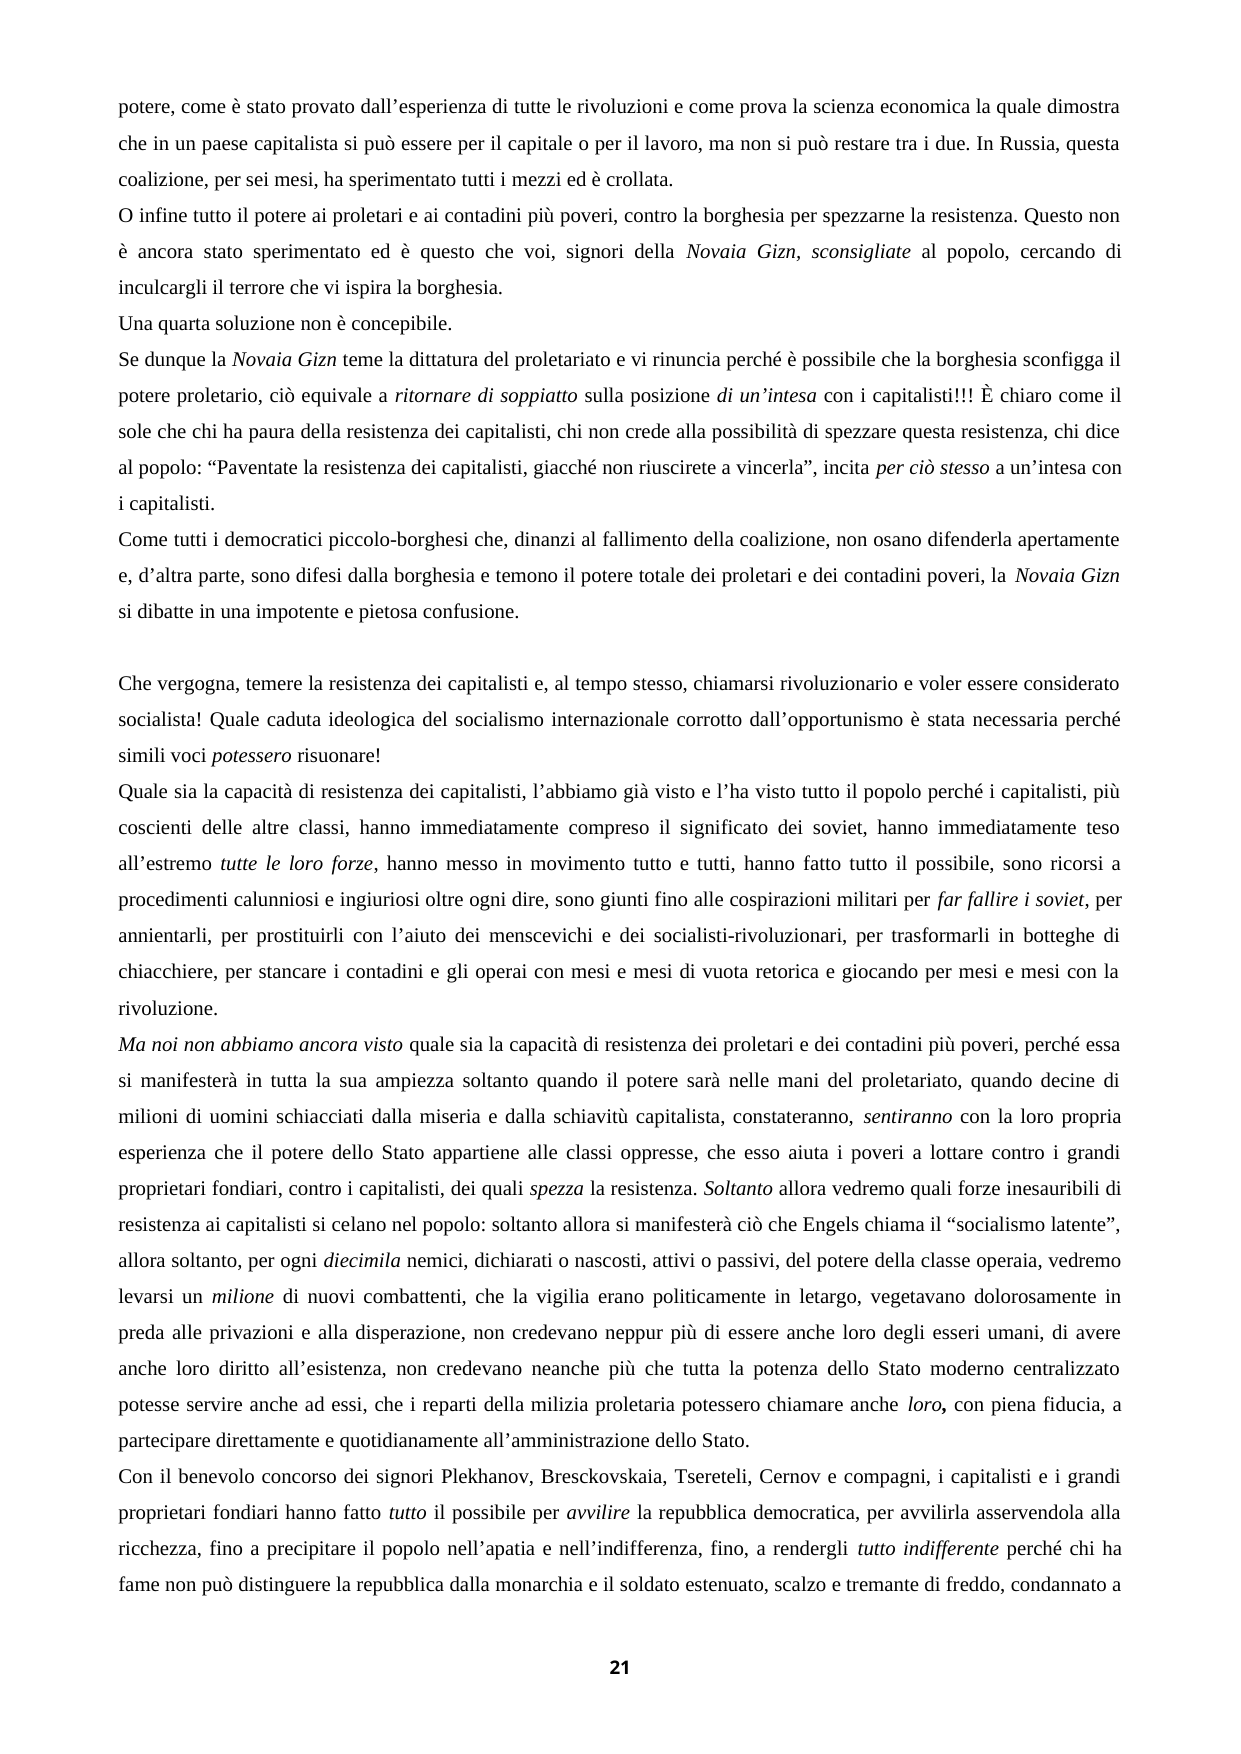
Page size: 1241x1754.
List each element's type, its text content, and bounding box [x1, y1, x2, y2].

text Con il benevolo concorso dei signori Plekhanov, Bresckovskaia, Tsereteli, Cernov e compagni, i capitalisti e i grandi proprietari fondiari hanno fatto tutto il possibile per avvilire la repubblica democratica, per avvilirla asservendola alla ricchezza, fino a precipitare il popolo nell’apatia e nell’indifferenza, fino, a rendergli tutto indifferente perché chi ha fame non può distinguere la repubblica dalla monarchia e il soldato estenuato, scalzo e tremante di freddo, condannato a [118, 1464, 1122, 1596]
text Quale sia la capacità di resistenza dei capitalisti, l’abbiamo già visto e l’ha visto tutto il popolo perché i capitalisti, più coscienti delle altre classi, hanno immediatamente compreso il significato dei soviet, hanno immediatamente teso all’estremo tutte le loro forze, hanno messo in movimento tutto e tutti, hanno fatto tutto il possibile, sono ricorsi a procedimenti calunniosi e ingiuriosi oltre ogni dire, sono giunti fino alle cospirazioni militari per far fallire i soviet, per annientarli, per prostituirli con l’aiuto dei menscevichi e dei socialisti-rivoluzionari, per trasformarli in botteghe di chiacchiere, per stancare i contadini e gli operai con mesi e mesi di vuota retorica e giocando per mesi e mesi con la rivoluzione. [118, 779, 1122, 1019]
text Una quarta soluzione non è concepibile. [118, 311, 1122, 335]
text Se dunque la Novaia Gizn teme la dittatura del proletariato e vi rinuncia perché è possibile che la borghesia sconfigga il potere proletario, ciò equivale a ritornare di soppiatto sulla posizione di un’intesa con i capitalisti!!! È chiaro come il sole che chi ha paura della resistenza dei capitalisti, chi non crede alla possibilità di spezzare questa resistenza, chi dice al popolo: “Paventate la resistenza dei capitalisti, giacché non riuscirete a vincerla”, incita per ciò stesso a un’intesa con i capitalisti. [118, 347, 1122, 515]
text Che vergogna, temere la resistenza dei capitalisti e, al tempo stesso, chiamarsi rivoluzionario e voler essere considerato socialista! Quale caduta ideologica del socialismo internazionale corrotto dall’opportunismo è stata necessaria perché simili voci potessero risuonare! [118, 671, 1122, 767]
text Ma noi non abbiamo ancora visto quale sia la capacità di resistenza dei proletari e dei contadini più poveri, perché essa si manifesterà in tutta la sua ampiezza soltanto quando il potere sarà nelle mani del proletariato, quando decine di milioni di uomini schiacciati dalla miseria e dalla schiavitù capitalista, constateranno, sentiranno con la loro propria esperienza che il potere dello Stato appartiene alle classi oppresse, che esso aiuta i poveri a lottare contro i grandi proprietari fondiari, contro i capitalisti, dei quali spezza la resistenza. Soltanto allora vedremo quali forze inesauribili di resistenza ai capitalisti si celano nel popolo: soltanto allora si manifesterà ciò che Engels chiama il “socialismo latente”, allora soltanto, per ogni diecimila nemici, dichiarati o nascosti, attivi o passivi, del potere della classe operaia, vedremo levarsi un milione di nuovi combattenti, che la vigilia erano politicamente in letargo, vegetavano dolorosamente in preda alle privazioni e alla disperazione, non credevano neppur più di essere anche loro degli esseri umani, di avere anche loro diritto all’esistenza, non credevano neanche più che tutta la potenza dello Stato moderno centralizzato potesse servire anche ad essi, che i reparti della milizia proletaria potessero chiamare anche loro, con piena fiducia, a partecipare direttamente e quotidianamente all’amministrazione dello Stato. [118, 1032, 1122, 1452]
text Come tutti i democratici piccolo-borghesi che, dinanzi al fallimento della coalizione, non osano difenderla apertamente e, d’altra parte, sono difesi dalla borghesia e temono il potere totale dei proletari e dei contadini poveri, la Novaia Gizn si dibatte in una impotente e pietosa confusione. [118, 527, 1122, 623]
text potere, come è stato provato dall’esperienza di tutte le rivoluzioni e come prova la scienza economica la quale dimostra che in un paese capitalista si può essere per il capitale o per il lavoro, ma non si può restare tra i due. In Russia, questa coalizione, per sei mesi, ha sperimentato tutti i mezzi ed è crollata. [118, 94, 1122, 191]
text O infine tutto il potere ai proletari e ai contadini più poveri, contro la borghesia per spezzarne la resistenza. Questo non è ancora stato sperimentato ed è questo che voi, signori della Novaia Gizn, sconsigliate al popolo, cercando di inculcargli il terrore che vi ispira la borghesia. [118, 203, 1122, 299]
